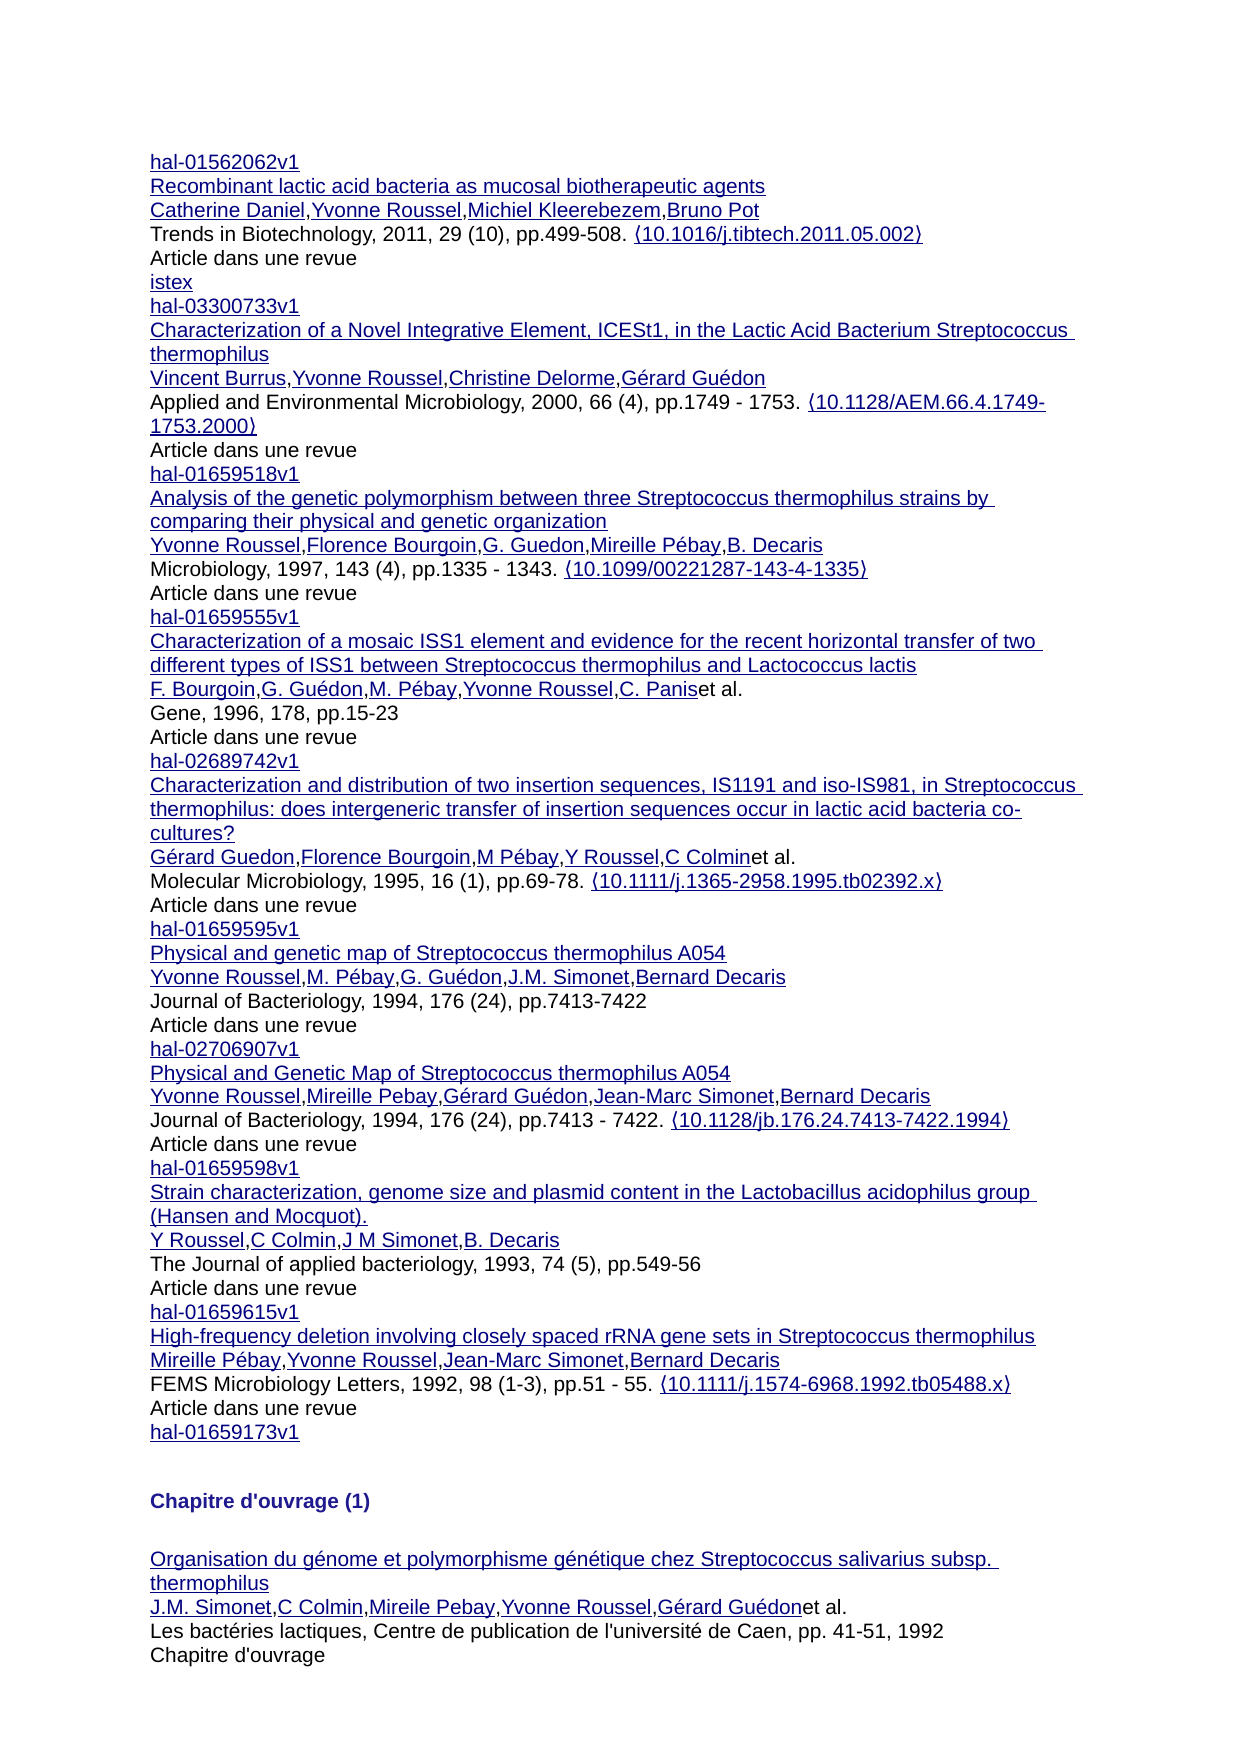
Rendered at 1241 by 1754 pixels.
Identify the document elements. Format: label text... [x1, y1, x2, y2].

table_cell Physical and genetic map of Streptococcus thermophilus A054 Yvonne Roussel,M. Pébay,G. Guédon,J.M. Simonet,Bernard Decaris Journal of Bacteriology, 1994, 176 (24), pp.7413-7422 Article dans une revue hal-02706907v1 [150, 941, 1090, 1060]
table_cell High-frequency deletion involving closely spaced rRNA gene sets in Streptococcus thermophilus Mireille Pébay,Yvonne Roussel,Jean-Marc Simonet,Bernard Decaris FEMS Microbiology Letters, 1992, 98 (1-3), pp.51 - 55. ⟨10.1111/j.1574-6968.1992.tb05488.x⟩ Article dans une revue hal-01659173v1 [150, 1324, 1090, 1444]
table_header Organisation du génome et polymorphisme génétique chez Streptococcus salivarius subsp. thermophilus J.M. Simonet,C Colmin,Mireile Pebay,Yvonne Roussel,Gérard Guédonet al. Les bactéries lactiques, Centre de publication de l'université de Caen, pp. 41-51, 1992 Chapitre d'ouvrage [150, 1547, 1090, 1667]
table_cell Physical and Genetic Map of Streptococcus thermophilus A054 Yvonne Roussel,Mireille Pebay,Gérard Guédon,Jean-Marc Simonet,Bernard Decaris Journal of Bacteriology, 1994, 176 (24), pp.7413 - 7422. ⟨10.1128/jb.176.24.7413-7422.1994⟩ Article dans une revue hal-01659598v1 [150, 1060, 1090, 1180]
table_cell Strain characterization, genome size and plasmid content in the Lactobacillus acidophilus group (Hansen and Mocquot). Y Roussel,C Colmin,J M Simonet,B. Decaris The Journal of applied bacteriology, 1993, 74 (5), pp.549-56 Article dans une revue hal-01659615v1 [150, 1180, 1090, 1324]
subtitle Chapitre d'ouvrage (1) [150, 1488, 1090, 1512]
table_cell hal-01562062v1 [150, 150, 1090, 174]
table_cell Analysis of the genetic polymorphism between three Streptococcus thermophilus strains by comparing their physical and genetic organization Yvonne Roussel,Florence Bourgoin,G. Guedon,Mireille Pébay,B. Decaris Microbiology, 1997, 143 (4), pp.1335 - 1343. ⟨10.1099/00221287-143-4-1335⟩ Article dans une revue hal-01659555v1 [150, 485, 1090, 629]
table_cell Characterization of a mosaic ISS1 element and evidence for the recent horizontal transfer of two different types of ISS1 between Streptococcus thermophilus and Lactococcus lactis F. Bourgoin,G. Guédon,M. Pébay,Yvonne Roussel,C. Paniset al. Gene, 1996, 178, pp.15-23 Article dans une revue hal-02689742v1 [150, 629, 1090, 773]
table_cell Recombinant lactic acid bacteria as mucosal biotherapeutic agents Catherine Daniel,Yvonne Roussel,Michiel Kleerebezem,Bruno Pot Trends in Biotechnology, 2011, 29 (10), pp.499-508. ⟨10.1016/j.tibtech.2011.05.002⟩ Article dans une revue istex hal-03300733v1 [150, 174, 1090, 318]
table_cell Characterization and distribution of two insertion sequences, IS1191 and iso-IS981, in Streptococcus thermophilus: does intergeneric transfer of insertion sequences occur in lactic acid bacteria co-cultures? Gérard Guedon,Florence Bourgoin,M Pébay,Y Roussel,C Colminet al. Molecular Microbiology, 1995, 16 (1), pp.69-78. ⟨10.1111/j.1365-2958.1995.tb02392.x⟩ Article dans une revue hal-01659595v1 [150, 773, 1090, 941]
table_cell Characterization of a Novel Integrative Element, ICESt1, in the Lactic Acid Bacterium Streptococcus thermophilus Vincent Burrus,Yvonne Roussel,Christine Delorme,Gérard Guédon Applied and Environmental Microbiology, 2000, 66 (4), pp.1749 - 1753. ⟨10.1128/AEM.66.4.1749-1753.2000⟩ Article dans une revue hal-01659518v1 [150, 318, 1090, 485]
